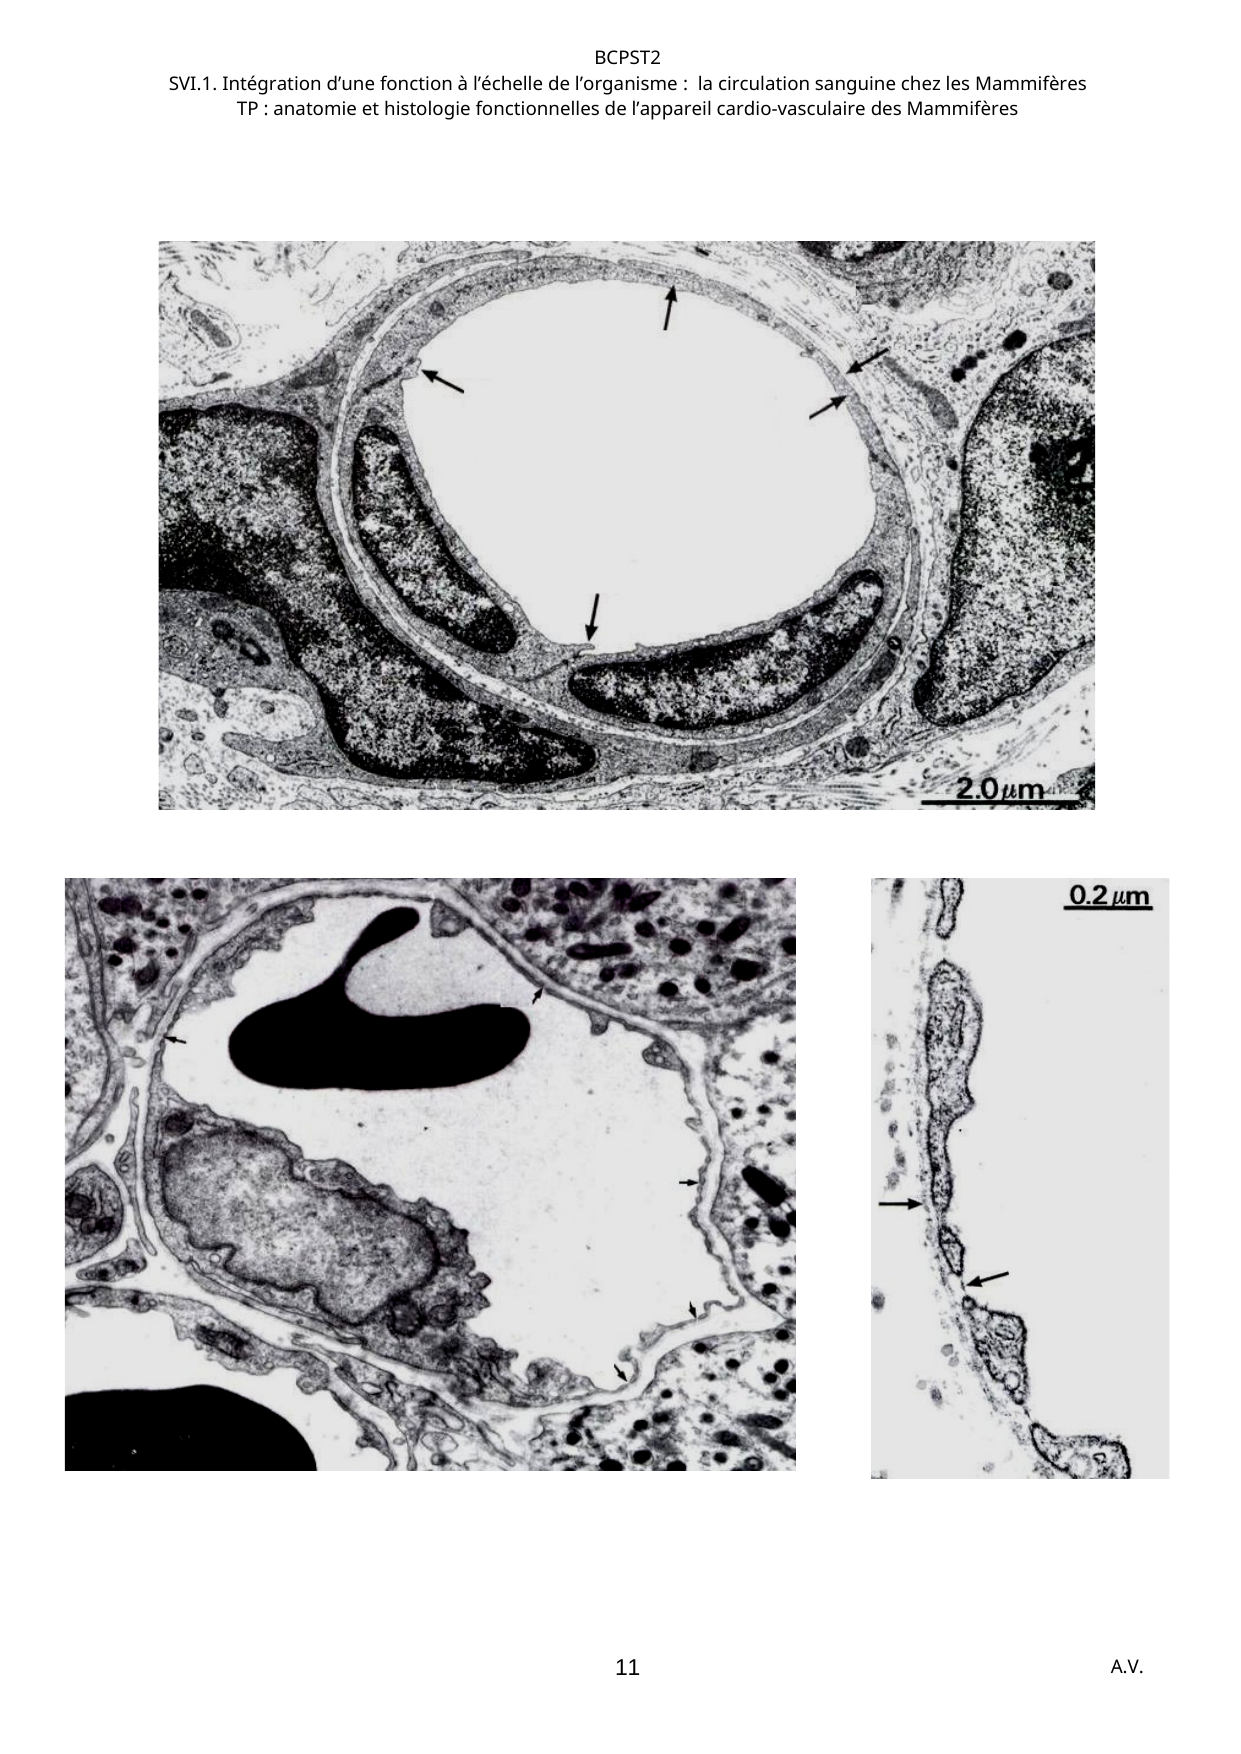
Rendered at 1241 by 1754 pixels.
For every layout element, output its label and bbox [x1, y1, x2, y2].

picture [64, 878, 796, 1471]
picture [158, 241, 1096, 810]
picture [871, 878, 1170, 1479]
